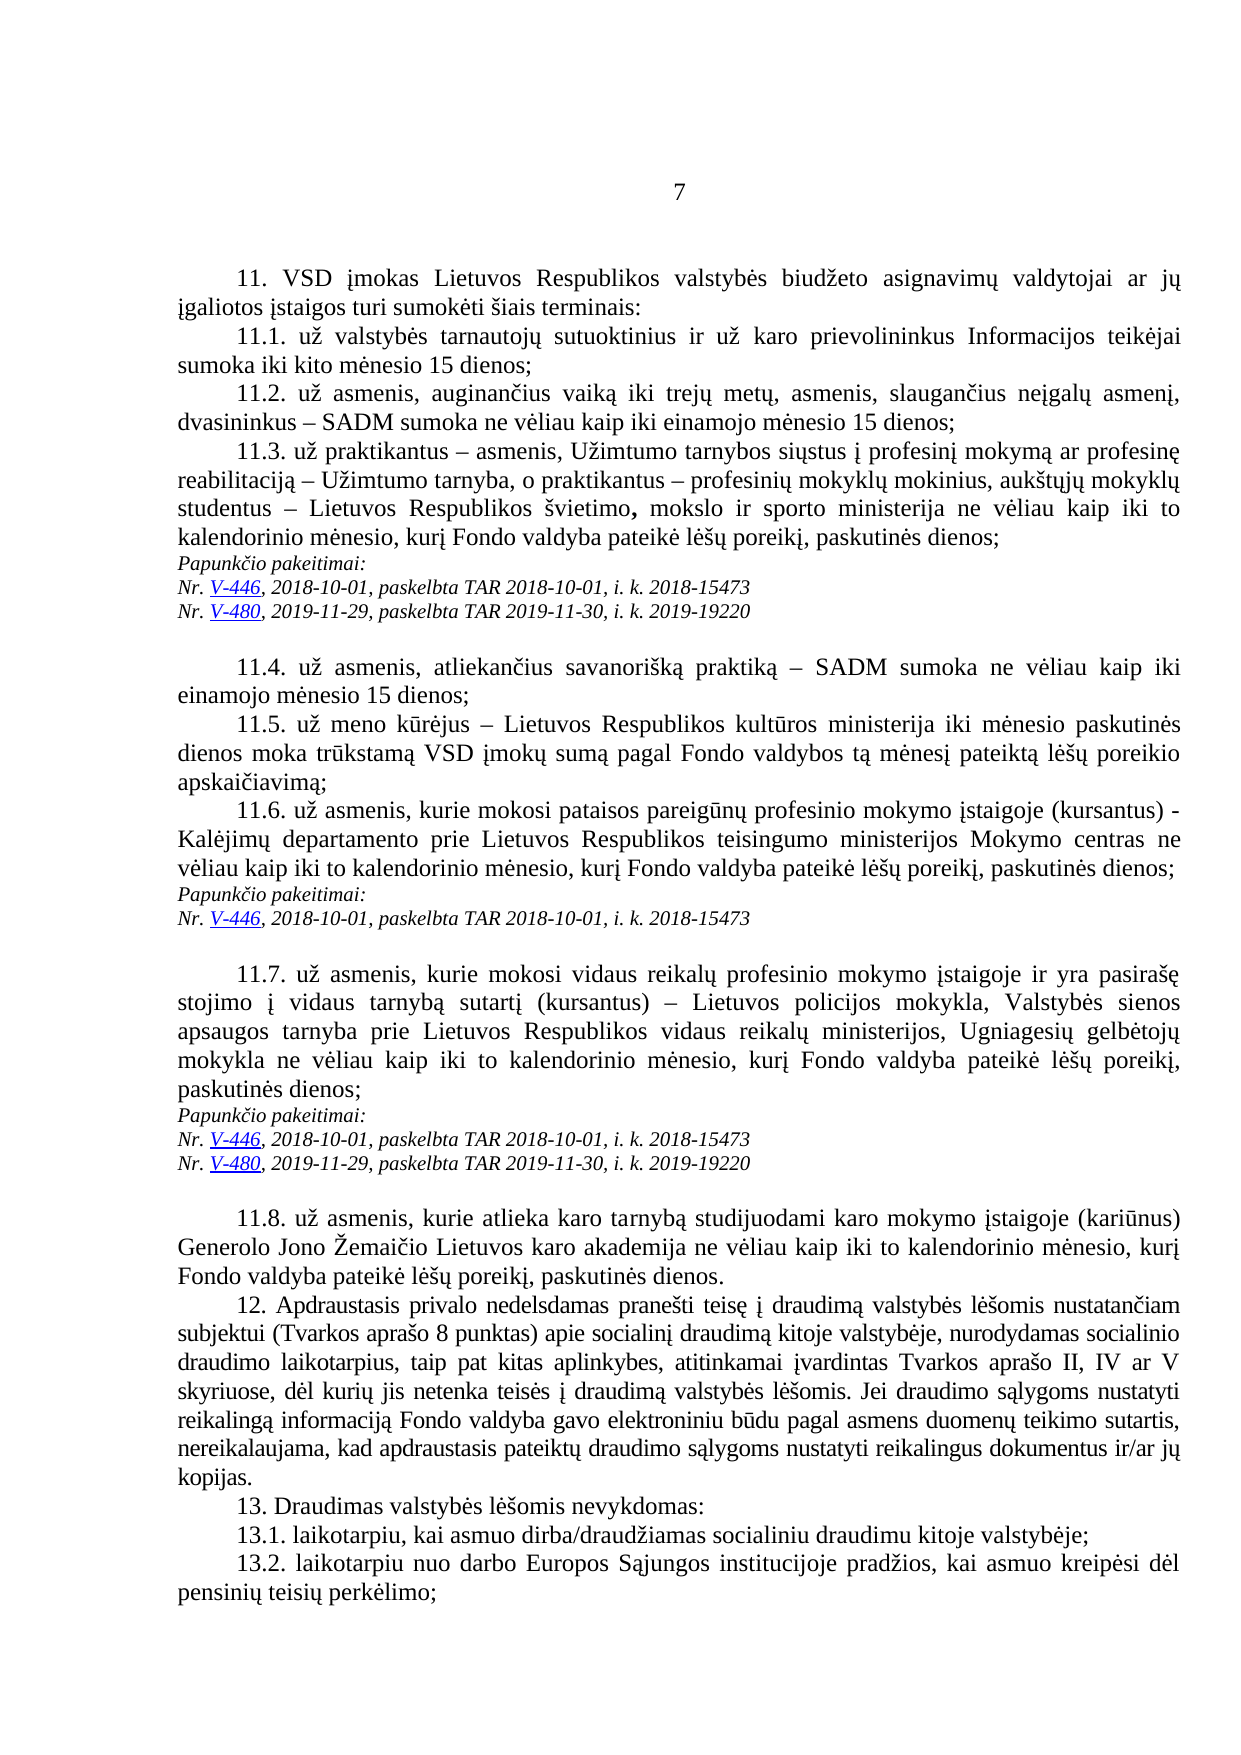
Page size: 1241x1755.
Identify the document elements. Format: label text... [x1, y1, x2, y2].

text 11.3. už praktikantus – asmenis, Užimtumo tarnybos siųstus į profesinį mokymą ar profesinę reabilitaciją – Užimtumo tarnyba, o praktikantus – profesinių mokyklų mokinius, aukštųjų mokyklų studentus – Lietuvos Respublikos švietimo, mokslo ir sporto ministerija ne vėliau kaip iki to kalendorinio mėnesio, kurį Fondo valdyba pateikė lėšų poreikį, paskutinės dienos; [177, 436, 1181, 551]
text 13. Draudimas valstybės lėšomis nevykdomas: [177, 1491, 1181, 1520]
text 11.2. už asmenis, auginančius vaiką iki trejų metų, asmenis, slaugančius neįgalų asmenį, dvasininkus – SADM sumoka ne vėliau kaip iki einamojo mėnesio 15 dienos; [177, 378, 1181, 436]
text Nr. V-480, 2019-11-29, paskelbta TAR 2019-11-30, i. k. 2019-19220 [177, 599, 1181, 623]
text Papunkčio pakeitimai: [177, 1102, 1181, 1127]
text Nr. V-446, 2018-10-01, paskelbta TAR 2018-10-01, i. k. 2018-15473 [177, 575, 1181, 599]
text 13.2. laikotarpiu nuo darbo Europos Sąjungos institucijoje pradžios, kai asmuo kreipėsi dėl pensinių teisių perkėlimo; [177, 1548, 1181, 1606]
text Papunkčio pakeitimai: [177, 882, 1181, 906]
text 11.5. už meno kūrėjus – Lietuvos Respublikos kultūros ministerija iki mėnesio paskutinės dienos moka trūkstamą VSD įmokų sumą pagal Fondo valdybos tą mėnesį pateiktą lėšų poreikio apskaičiavimą; [177, 709, 1181, 796]
text 11.6. už asmenis, kurie mokosi pataisos pareigūnų profesinio mokymo įstaigoje (kursantus) - Kalėjimų departamento prie Lietuvos Respublikos teisingumo ministerijos Mokymo centras ne vėliau kaip iki to kalendorinio mėnesio, kurį Fondo valdyba pateikė lėšų poreikį, paskutinės dienos; [177, 796, 1181, 882]
text Papunkčio pakeitimai: [177, 551, 1181, 575]
text 11.7. už asmenis, kurie mokosi vidaus reikalų profesinio mokymo įstaigoje ir yra pasirašę stojimo į vidaus tarnybą sutartį (kursantus) – Lietuvos policijos mokykla, Valstybės sienos apsaugos tarnyba prie Lietuvos Respublikos vidaus reikalų ministerijos, Ugniagesių gelbėtojų mokykla ne vėliau kaip iki to kalendorinio mėnesio, kurį Fondo valdyba pateikė lėšų poreikį, paskutinės dienos; [177, 959, 1181, 1102]
text Nr. V-480, 2019-11-29, paskelbta TAR 2019-11-30, i. k. 2019-19220 [177, 1151, 1181, 1175]
text 11.4. už asmenis, atliekančius savanorišką praktiką – SADM sumoka ne vėliau kaip iki einamojo mėnesio 15 dienos; [177, 652, 1181, 709]
text 11.8. už asmenis, kurie atlieka karo tarnybą studijuodami karo mokymo įstaigoje (kariūnus) Generolo Jono Žemaičio Lietuvos karo akademija ne vėliau kaip iki to kalendorinio mėnesio, kurį Fondo valdyba pateikė lėšų poreikį, paskutinės dienos. [177, 1203, 1181, 1290]
text 11.1. už valstybės tarnautojų sutuoktinius ir už karo prievolininkus Informacijos teikėjai sumoka iki kito mėnesio 15 dienos; [177, 321, 1181, 378]
text 11. VSD įmokas Lietuvos Respublikos valstybės biudžeto asignavimų valdytojai ar jų įgaliotos įstaigos turi sumokėti šiais terminais: [177, 263, 1181, 321]
text Nr. V-446, 2018-10-01, paskelbta TAR 2018-10-01, i. k. 2018-15473 [177, 1127, 1181, 1151]
text 12. Apdraustasis privalo nedelsdamas pranešti teisę į draudimą valstybės lėšomis nustatančiam subjektui (Tvarkos aprašo 8 punktas) apie socialinį draudimą kitoje valstybėje, nurodydamas socialinio draudimo laikotarpius, taip pat kitas aplinkybes, atitinkamai įvardintas Tvarkos aprašo II, IV ar V skyriuose, dėl kurių jis netenka teisės į draudimą valstybės lėšomis. Jei draudimo sąlygoms nustatyti reikalingą informaciją Fondo valdyba gavo elektroniniu būdu pagal asmens duomenų teikimo sutartis, nereikalaujama, kad apdraustasis pateiktų draudimo sąlygoms nustatyti reikalingus dokumentus ir/ar jų kopijas. [177, 1290, 1181, 1491]
text 13.1. laikotarpiu, kai asmuo dirba/draudžiamas socialiniu draudimu kitoje valstybėje; [177, 1520, 1181, 1548]
text Nr. V-446, 2018-10-01, paskelbta TAR 2018-10-01, i. k. 2018-15473 [177, 906, 1181, 930]
